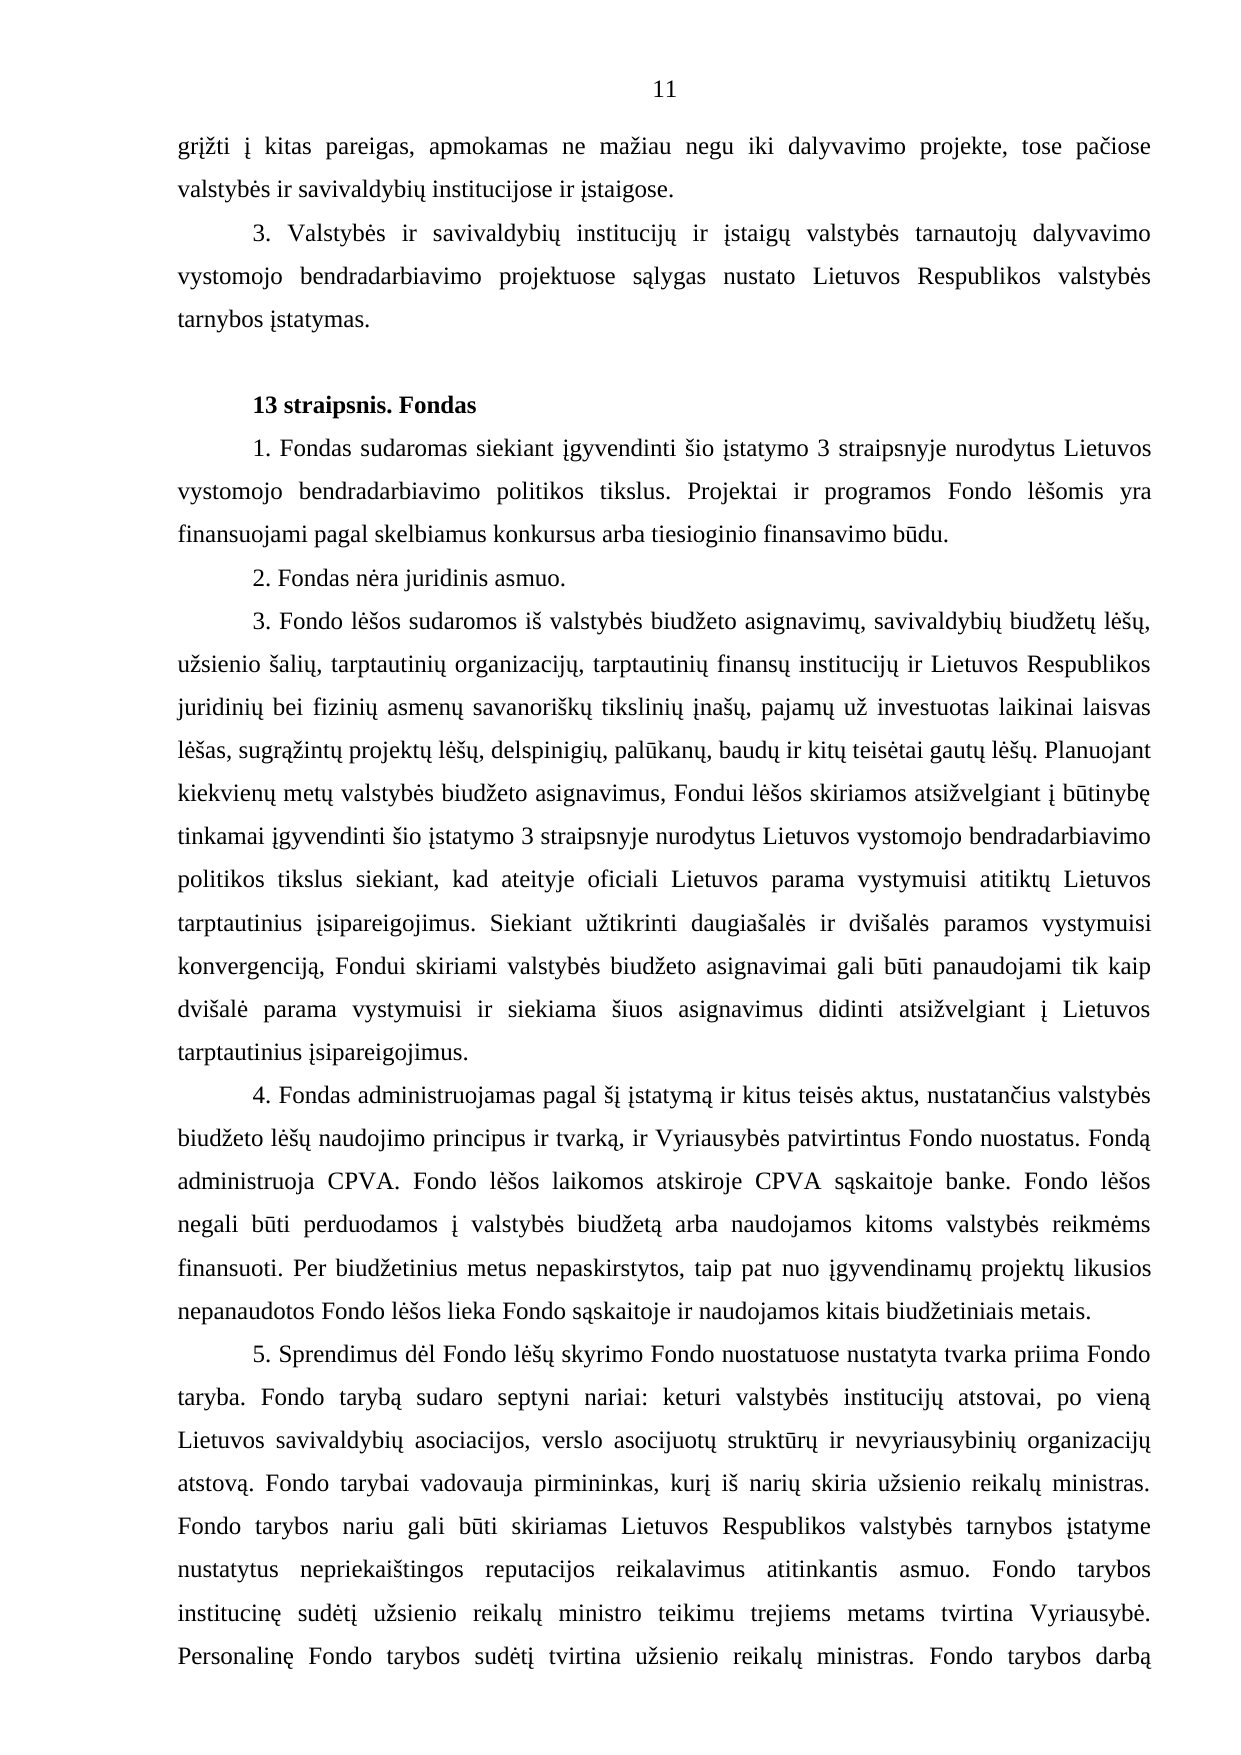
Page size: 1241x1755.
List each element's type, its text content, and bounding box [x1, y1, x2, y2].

text 13 straipsnis. Fondas [177, 390, 1152, 419]
text 4. Fondas administruojamas pagal šį įstatymą ir kitus teisės aktus, nustatančius valstybės biudžeto lėšų naudojimo principus ir tvarką, ir Vyriausybės patvirtintus Fondo nuostatus. Fondą administruoja CPVA. Fondo lėšos laikomos atskiroje CPVA sąskaitoje banke. Fondo lėšos negali būti perduodamos į valstybės biudžetą arba naudojamos kitoms valstybės reikmėms finansuoti. Per biudžetinius metus nepaskirstytos, taip pat nuo įgyvendinamų projektų likusios nepanaudotos Fondo lėšos lieka Fondo sąskaitoje ir naudojamos kitais biudžetiniais metais. [177, 1080, 1152, 1324]
text 2. Fondas nėra juridinis asmuo. [177, 563, 1152, 591]
text 5. Sprendimus dėl Fondo lėšų skyrimo Fondo nuostatuose nustatyta tvarka priima Fondo taryba. Fondo tarybą sudaro septyni nariai: keturi valstybės institucijų atstovai, po vieną Lietuvos savivaldybių asociacijos, verslo asocijuotų struktūrų ir nevyriausybinių organizacijų atstovą. Fondo tarybai vadovauja pirmininkas, kurį iš narių skiria užsienio reikalų ministras. Fondo tarybos nariu gali būti skiriamas Lietuvos Respublikos valstybės tarnybos įstatyme nustatytus nepriekaištingos reputacijos reikalavimus atitinkantis asmuo. Fondo tarybos institucinę sudėtį užsienio reikalų ministro teikimu trejiems metams tvirtina Vyriausybė. Personalinę Fondo tarybos sudėtį tvirtina užsienio reikalų ministras. Fondo tarybos darbą [177, 1339, 1152, 1669]
text 1. Fondas sudaromas siekiant įgyvendinti šio įstatymo 3 straipsnyje nurodytus Lietuvos vystomojo bendradarbiavimo politikos tikslus. Projektai ir programos Fondo lėšomis yra finansuojami pagal skelbiamus konkursus arba tiesioginio finansavimo būdu. [177, 433, 1152, 548]
text 3. Fondo lėšos sudaromos iš valstybės biudžeto asignavimų, savivaldybių biudžetų lėšų, užsienio šalių, tarptautinių organizacijų, tarptautinių finansų institucijų ir Lietuvos Respublikos juridinių bei fizinių asmenų savanoriškų tikslinių įnašų, pajamų už investuotas laikinai laisvas lėšas, sugrąžintų projektų lėšų, delspinigių, palūkanų, baudų ir kitų teisėtai gautų lėšų. Planuojant kiekvienų metų valstybės biudžeto asignavimus, Fondui lėšos skiriamos atsižvelgiant į būtinybę tinkamai įgyvendinti šio įstatymo 3 straipsnyje nurodytus Lietuvos vystomojo bendradarbiavimo politikos tikslus siekiant, kad ateityje oficiali Lietuvos parama vystymuisi atitiktų Lietuvos tarptautinius įsipareigojimus. Siekiant užtikrinti daugiašalės ir dvišalės paramos vystymuisi konvergenciją, Fondui skiriami valstybės biudžeto asignavimai gali būti panaudojami tik kaip dvišalė parama vystymuisi ir siekiama šiuos asignavimus didinti atsižvelgiant į Lietuvos tarptautinius įsipareigojimus. [177, 606, 1152, 1066]
text grįžti į kitas pareigas, apmokamas ne mažiau negu iki dalyvavimo projekte, tose pačiose valstybės ir savivaldybių institucijose ir įstaigose. [177, 131, 1152, 203]
text 3. Valstybės ir savivaldybių institucijų ir įstaigų valstybės tarnautojų dalyvavimo vystomojo bendradarbiavimo projektuose sąlygas nustato Lietuvos Respublikos valstybės tarnybos įstatymas. [177, 218, 1152, 333]
